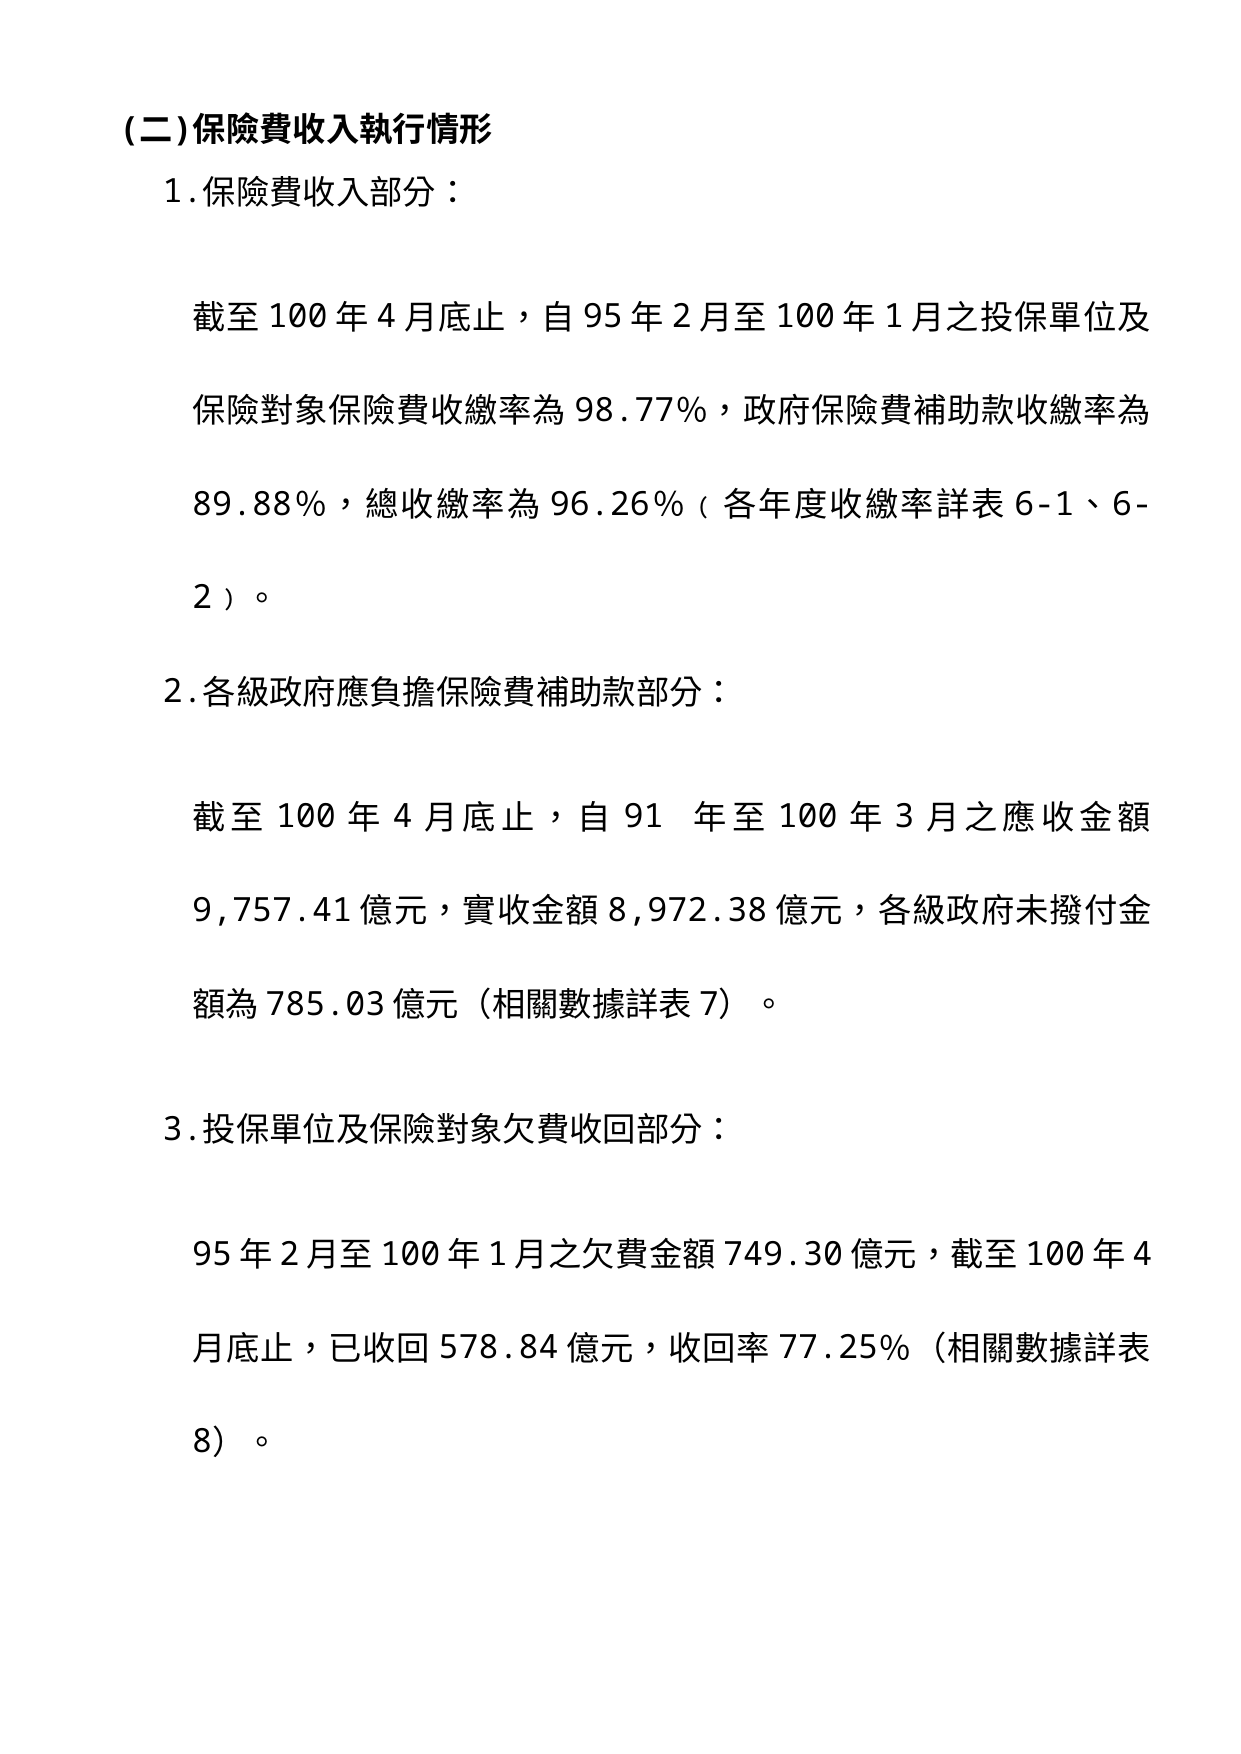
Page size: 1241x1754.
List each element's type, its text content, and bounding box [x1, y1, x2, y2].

text 截至100年4月底止，自95年2月至100年1月之投保單位及保險對象保險費收繳率為98.77％，政府保險費補助款收繳率為89.88％，總收繳率為96.26％﹙各年度收繳率詳表6-1、6-2﹚。 [192, 273, 1152, 617]
text 2.各級政府應負擔保險費補助款部分： [162, 648, 1152, 710]
text 1.保險費收入部分： [162, 148, 1152, 210]
text (二)保險費收入執行情形 [119, 85, 1132, 148]
text 3.投保單位及保險對象欠費收回部分： [162, 1085, 1152, 1148]
text 95年2月至100年1月之欠費金額749.30億元，截至100年4月底止，已收回578.84億元，收回率77.25％（相關數據詳表8）。 [192, 1210, 1152, 1460]
text 截至100年4月底止，自91 年至100年3月之應收金額9,757.41億元，實收金額8,972.38億元，各級政府未撥付金額為785.03億元（相關數據詳表7）。 [192, 773, 1152, 1023]
